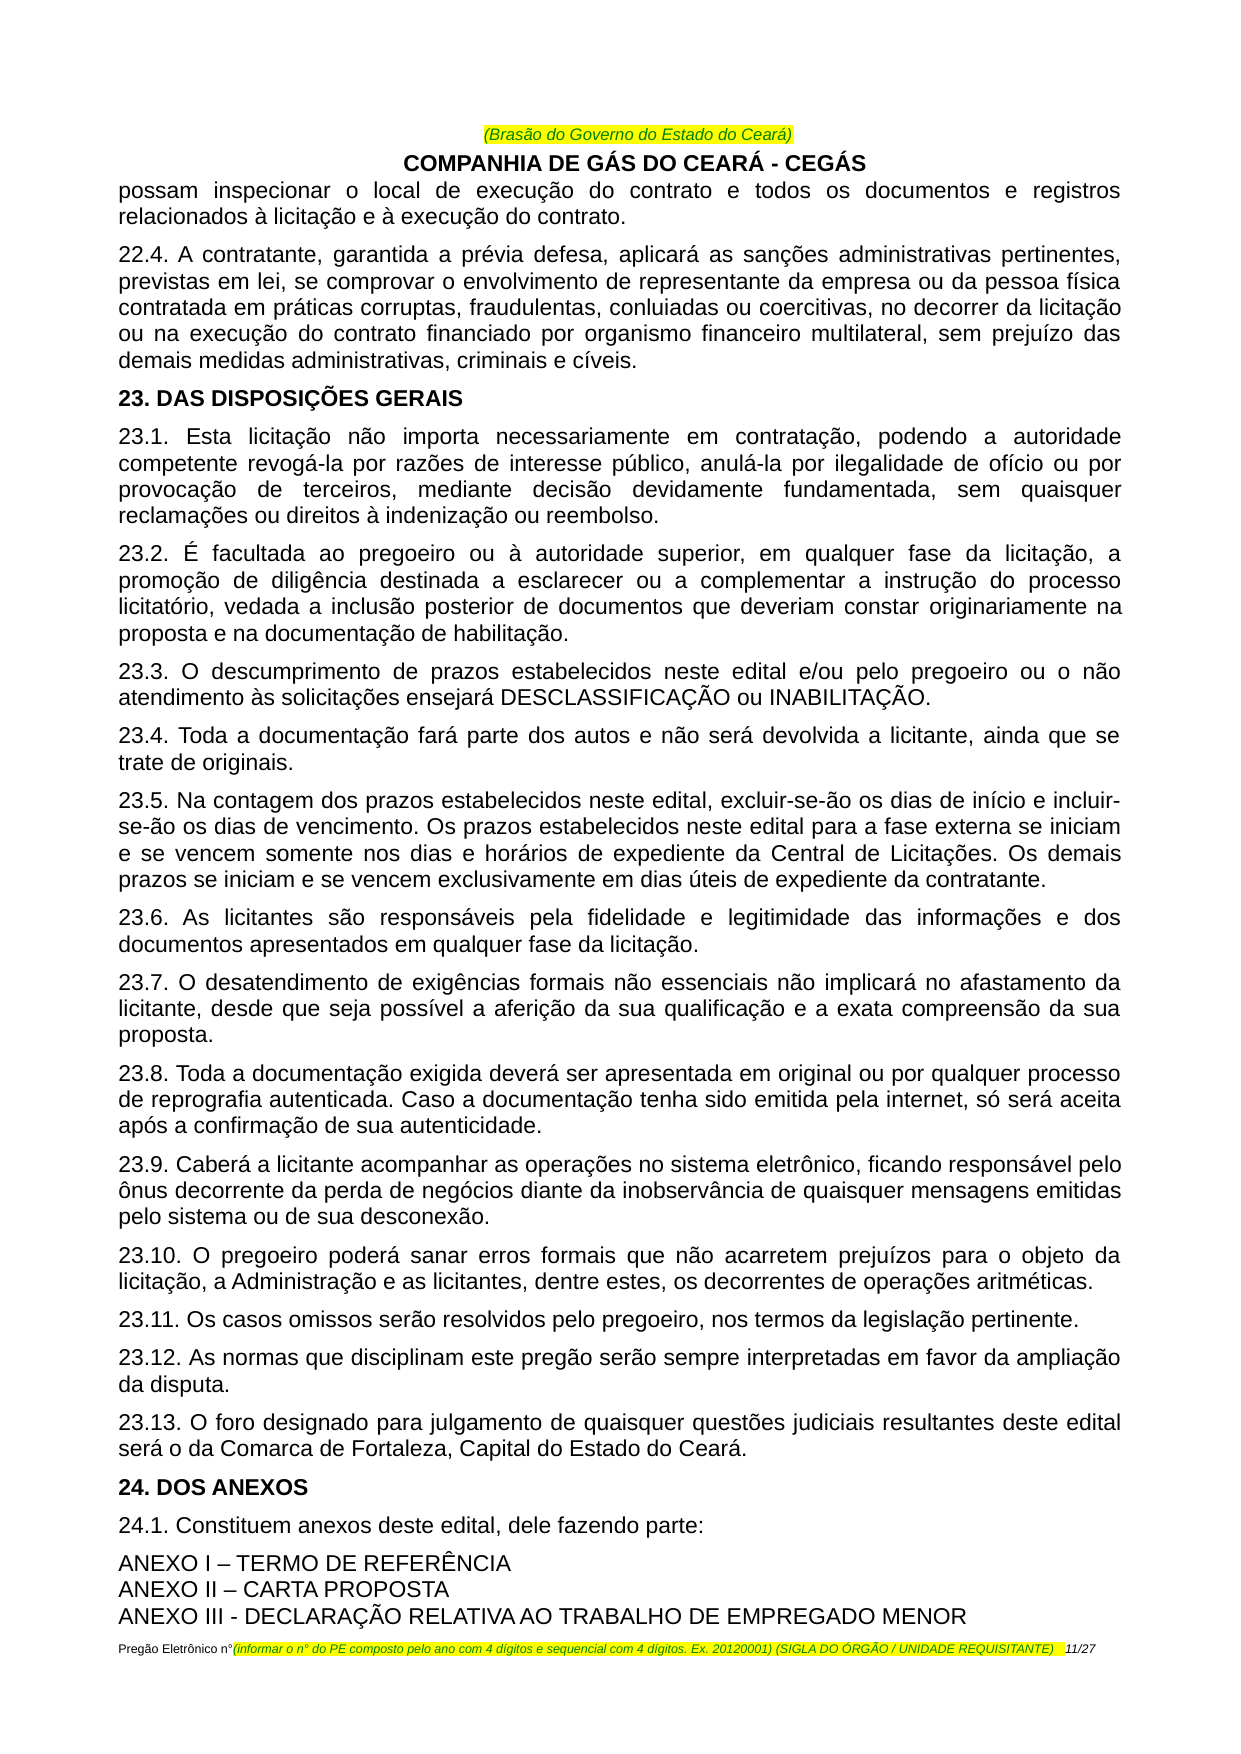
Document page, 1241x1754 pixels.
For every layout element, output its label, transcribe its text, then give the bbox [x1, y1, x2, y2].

text 23.4. Toda a documentação fará parte dos autos e não será devolvida a licitante, ainda que se trate de originais. [118, 722, 1122, 775]
text 24.1. Constituem anexos deste edital, dele fazendo parte: [118, 1512, 1122, 1538]
text 23.13. O foro designado para julgamento de quaisquer questões judiciais resultantes deste edital será o da Comarca de Fortaleza, Capital do Estado do Ceará. [118, 1409, 1122, 1462]
text 23.12. As normas que disciplinam este pregão serão sempre interpretadas em favor da ampliação da disputa. [118, 1344, 1122, 1397]
text 23.8. Toda a documentação exigida deverá ser apresentada em original ou por qualquer processo de reprografia autenticada. Caso a documentação tenha sido emitida pela internet, só será aceita após a confirmação de sua autenticidade. [118, 1060, 1122, 1139]
text 23.5. Na contagem dos prazos estabelecidos neste edital, excluir-se-ão os dias de início e incluir-se-ão os dias de vencimento. Os prazos estabelecidos neste edital para a fase externa se iniciam e se vencem somente nos dias e horários de expediente da Central de Licitações. Os demais prazos se iniciam e se vencem exclusivamente em dias úteis de expediente da contratante. [118, 787, 1122, 892]
text 23.3. O descumprimento de prazos estabelecidos neste edital e/ou pelo pregoeiro ou o não atendimento às solicitações ensejará DESCLASSIFICAÇÃO ou INABILITAÇÃO. [118, 658, 1122, 710]
text possam inspecionar o local de execução do contrato e todos os documentos e registros relacionados à licitação e à execução do contrato. [118, 177, 1122, 229]
text 23.9. Caberá a licitante acompanhar as operações no sistema eletrônico, ficando responsável pelo ônus decorrente da perda de negócios diante da inobservância de quaisquer mensagens emitidas pelo sistema ou de sua desconexão. [118, 1151, 1122, 1230]
text 23.6. As licitantes são responsáveis pela fidelidade e legitimidade das informações e dos documentos apresentados em qualquer fase da licitação. [118, 904, 1122, 957]
text 23.1. Esta licitação não importa necessariamente em contratação, podendo a autoridade competente revogá-la por razões de interesse público, anulá-la por ilegalidade de ofício ou por provocação de terceiros, mediante decisão devidamente fundamentada, sem quaisquer reclamações ou direitos à indenização ou reembolso. [118, 423, 1122, 528]
text 23.10. O pregoeiro poderá sanar erros formais que não acarretem prejuízos para o objeto da licitação, a Administração e as licitantes, dentre estes, os decorrentes de operações aritméticas. [118, 1242, 1122, 1294]
text ANEXO I – TERMO DE REFERÊNCIA ANEXO II – CARTA PROPOSTA ANEXO III - DECLARAÇÃO RELATIVA AO TRABALHO DE EMPREGADO MENOR [118, 1550, 1122, 1629]
text 24. DOS ANEXOS [118, 1473, 1122, 1500]
text 22.4. A contratante, garantida a prévia defesa, aplicará as sanções administrativas pertinentes, previstas em lei, se comprovar o envolvimento de representante da empresa ou da pessoa física contratada em práticas corruptas, fraudulentas, conluiadas ou coercitivas, no decorrer da licitação ou na execução do contrato financiado por organismo financeiro multilateral, sem prejuízo das demais medidas administrativas, criminais e cíveis. [118, 241, 1122, 373]
text 23.2. É facultada ao pregoeiro ou à autoridade superior, em qualquer fase da licitação, a promoção de diligência destinada a esclarecer ou a complementar a instrução do processo licitatório, vedada a inclusão posterior de documentos que deveriam constar originariamente na proposta e na documentação de habilitação. [118, 540, 1122, 646]
text 23.11. Os casos omissos serão resolvidos pelo pregoeiro, nos termos da legislação pertinente. [118, 1306, 1122, 1332]
text 23.7. O desatendimento de exigências formais não essenciais não implicará no afastamento da licitante, desde que seja possível a aferição da sua qualificação e a exata compreensão da sua proposta. [118, 969, 1122, 1048]
text 23. DAS DISPOSIÇÕES GERAIS [118, 385, 1122, 411]
